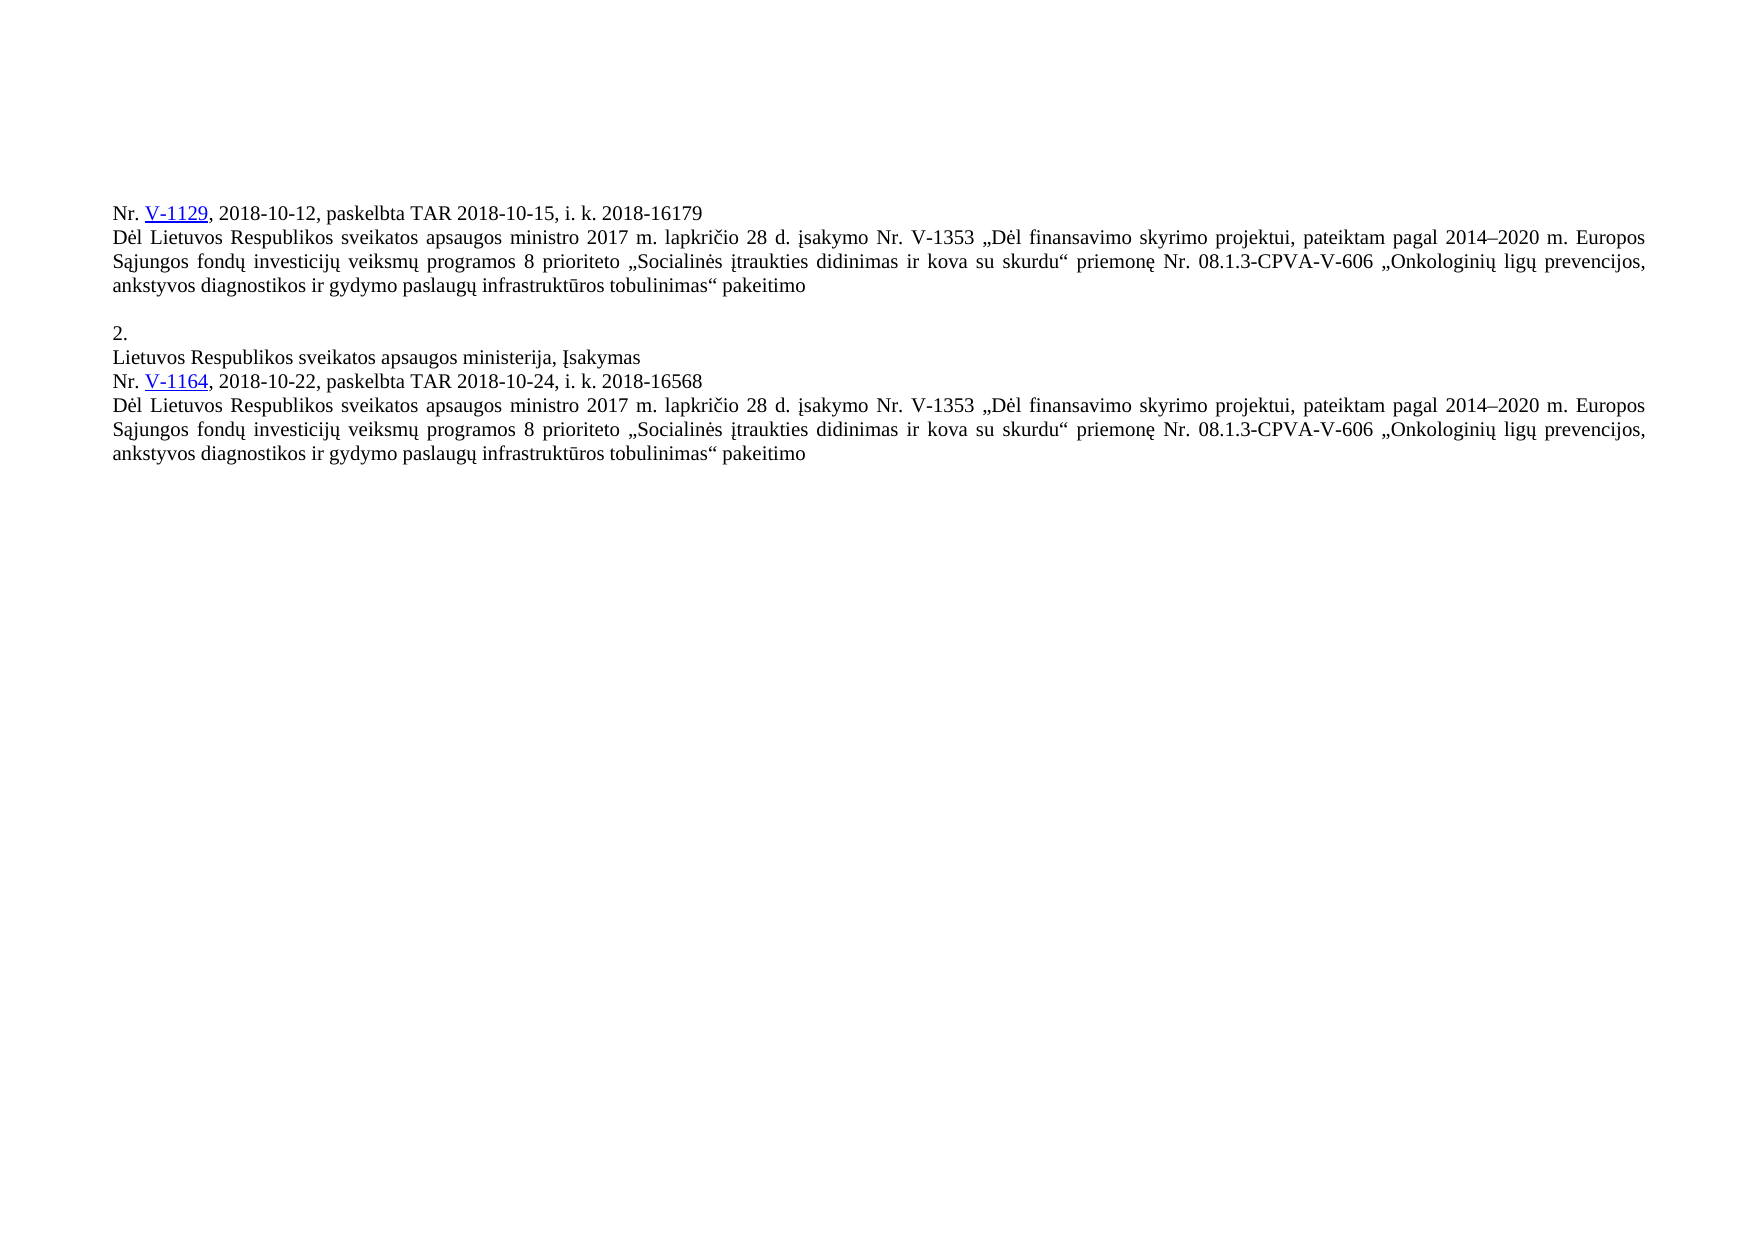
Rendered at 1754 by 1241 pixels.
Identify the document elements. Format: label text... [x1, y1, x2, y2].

text Lietuvos Respublikos sveikatos apsaugos ministerija, Įsakymas [112, 345, 1648, 369]
text Nr. V-1129, 2018-10-12, paskelbta TAR 2018-10-15, i. k. 2018-16179 [112, 201, 1648, 225]
text Dėl Lietuvos Respublikos sveikatos apsaugos ministro 2017 m. lapkričio 28 d. įsakymo Nr. V-1353 „Dėl finansavimo skyrimo projektui, pateiktam pagal 2014–2020 m. Europos Sąjungos fondų investicijų veiksmų programos 8 prioriteto „Socialinės įtraukties didinimas ir kova su skurdu“ priemonę Nr. 08.1.3-CPVA-V-606 „Onkologinių ligų prevencijos, ankstyvos diagnostikos ir gydymo paslaugų infrastruktūros tobulinimas“ pakeitimo [112, 393, 1648, 465]
text Nr. V-1164, 2018-10-22, paskelbta TAR 2018-10-24, i. k. 2018-16568 [112, 369, 1648, 393]
text 2. [112, 321, 1648, 345]
text Dėl Lietuvos Respublikos sveikatos apsaugos ministro 2017 m. lapkričio 28 d. įsakymo Nr. V-1353 „Dėl finansavimo skyrimo projektui, pateiktam pagal 2014–2020 m. Europos Sąjungos fondų investicijų veiksmų programos 8 prioriteto „Socialinės įtraukties didinimas ir kova su skurdu“ priemonę Nr. 08.1.3-CPVA-V-606 „Onkologinių ligų prevencijos, ankstyvos diagnostikos ir gydymo paslaugų infrastruktūros tobulinimas“ pakeitimo [112, 225, 1648, 297]
